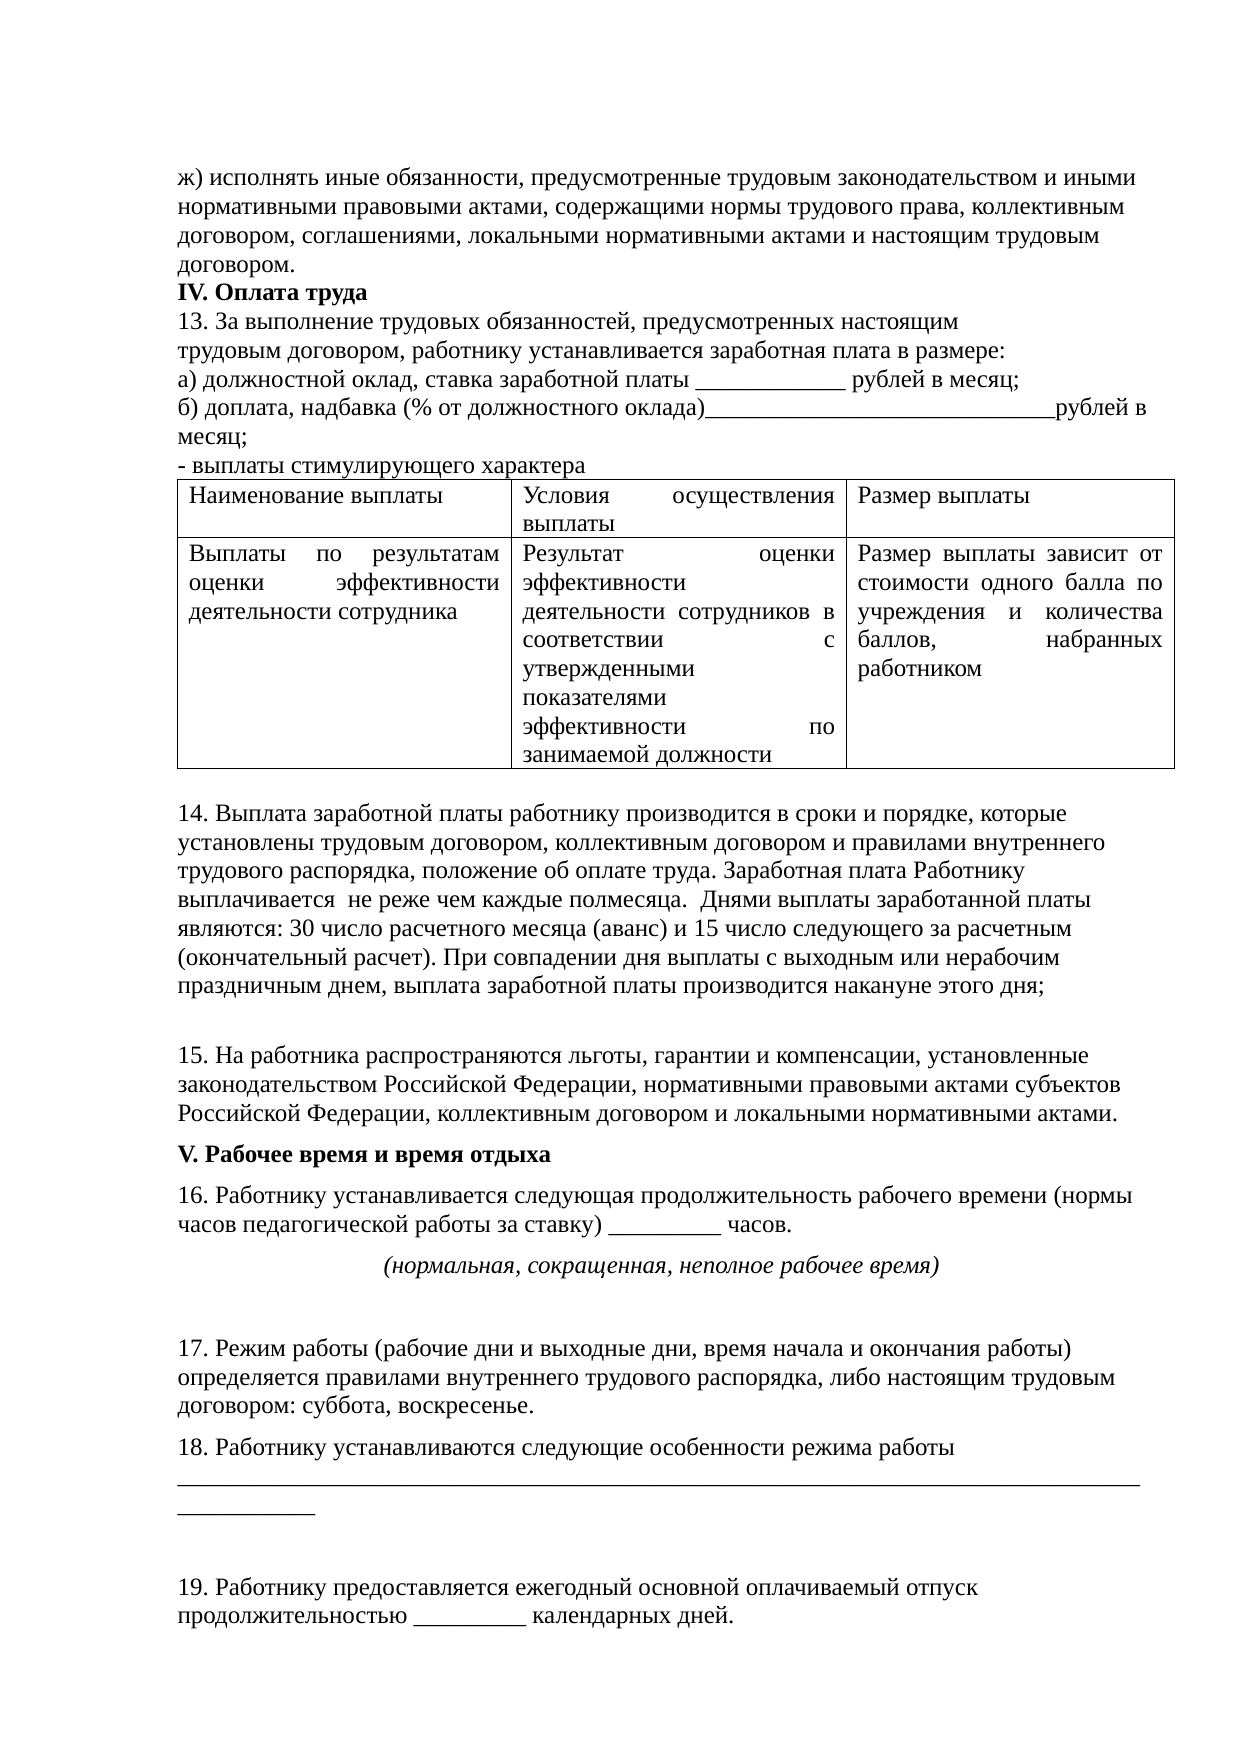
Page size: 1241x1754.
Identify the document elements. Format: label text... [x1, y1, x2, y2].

text - выплаты стимулирующего характера [177, 450, 1152, 479]
text 19. Работнику предоставляется ежегодный основной оплачиваемый отпуск продолжительностью _________ календарных дней. [177, 1572, 1152, 1629]
table_header Условия осуществления выплаты [512, 480, 846, 537]
table_header Размер выплаты [847, 480, 1174, 537]
text 13. За выполнение трудовых обязанностей, предусмотренных настоящим [177, 306, 1152, 335]
table_cell Выплаты по результатам оценки эффективности деятельности сотрудника [178, 538, 511, 768]
text б) доплата, надбавка (% от должностного оклада)____________________________рублей в месяц; [177, 392, 1152, 450]
text 14. Выплата заработной платы работнику производится в сроки и порядке, которые установлены трудовым договором, коллективным договором и правилами внутреннего трудового распорядка, положение об оплате труда. Заработная плата Работнику выплачивается не реже чем каждые полмесяца. Днями выплаты заработанной платы являются: 30 число расчетного месяца (аванс) и 15 число следующего за расчетным (окончательный расчет). При совпадении дня выплаты с выходным или нерабочим праздничным днем, выплата заработной платы производится накануне этого дня; [177, 798, 1152, 999]
text 18. Работнику устанавливаются следующие особенности режима работы ________________________________________________________________________________________ [177, 1432, 1152, 1518]
table_header Наименование выплаты [178, 480, 511, 537]
text IV. Оплата труда [177, 277, 1152, 306]
text ж) исполнять иные обязанности, предусмотренные трудовым законодательством и иными нормативными правовыми актами, содержащими нормы трудового права, коллективным договором, соглашениями, локальными нормативными актами и настоящим трудовым договором. [177, 162, 1152, 277]
text а) должностной оклад, ставка заработной платы ____________ рублей в месяц; [177, 364, 1152, 392]
text 16. Работнику устанавливается следующая продолжительность рабочего времени (нормы часов педагогической работы за ставку) _________ часов. [177, 1181, 1152, 1238]
table_cell Размер выплаты зависит от стоимости одного балла по учреждения и количества баллов, набранных работником [847, 538, 1174, 768]
text трудовым договором, работнику устанавливается заработная плата в размере: [177, 335, 1152, 364]
text (нормальная, сокращенная, неполное рабочее время) [177, 1251, 1152, 1279]
text 15. На работника распространяются льготы, гарантии и компенсации, установленные законодательством Российской Федерации, нормативными правовыми актами субъектов Российской Федерации, коллективным договором и локальными нормативными актами. [177, 1041, 1152, 1127]
text V. Рабочее время и время отдыха [177, 1139, 1152, 1168]
text 17. Режим работы (рабочие дни и выходные дни, время начала и окончания работы) определяется правилами внутреннего трудового распорядка, либо настоящим трудовым договором: суббота, воскресенье. [177, 1333, 1152, 1419]
table_cell Результат оценки эффективности деятельности сотрудников в соответствии с утвержденными показателями эффективности по занимаемой должности [512, 538, 846, 768]
